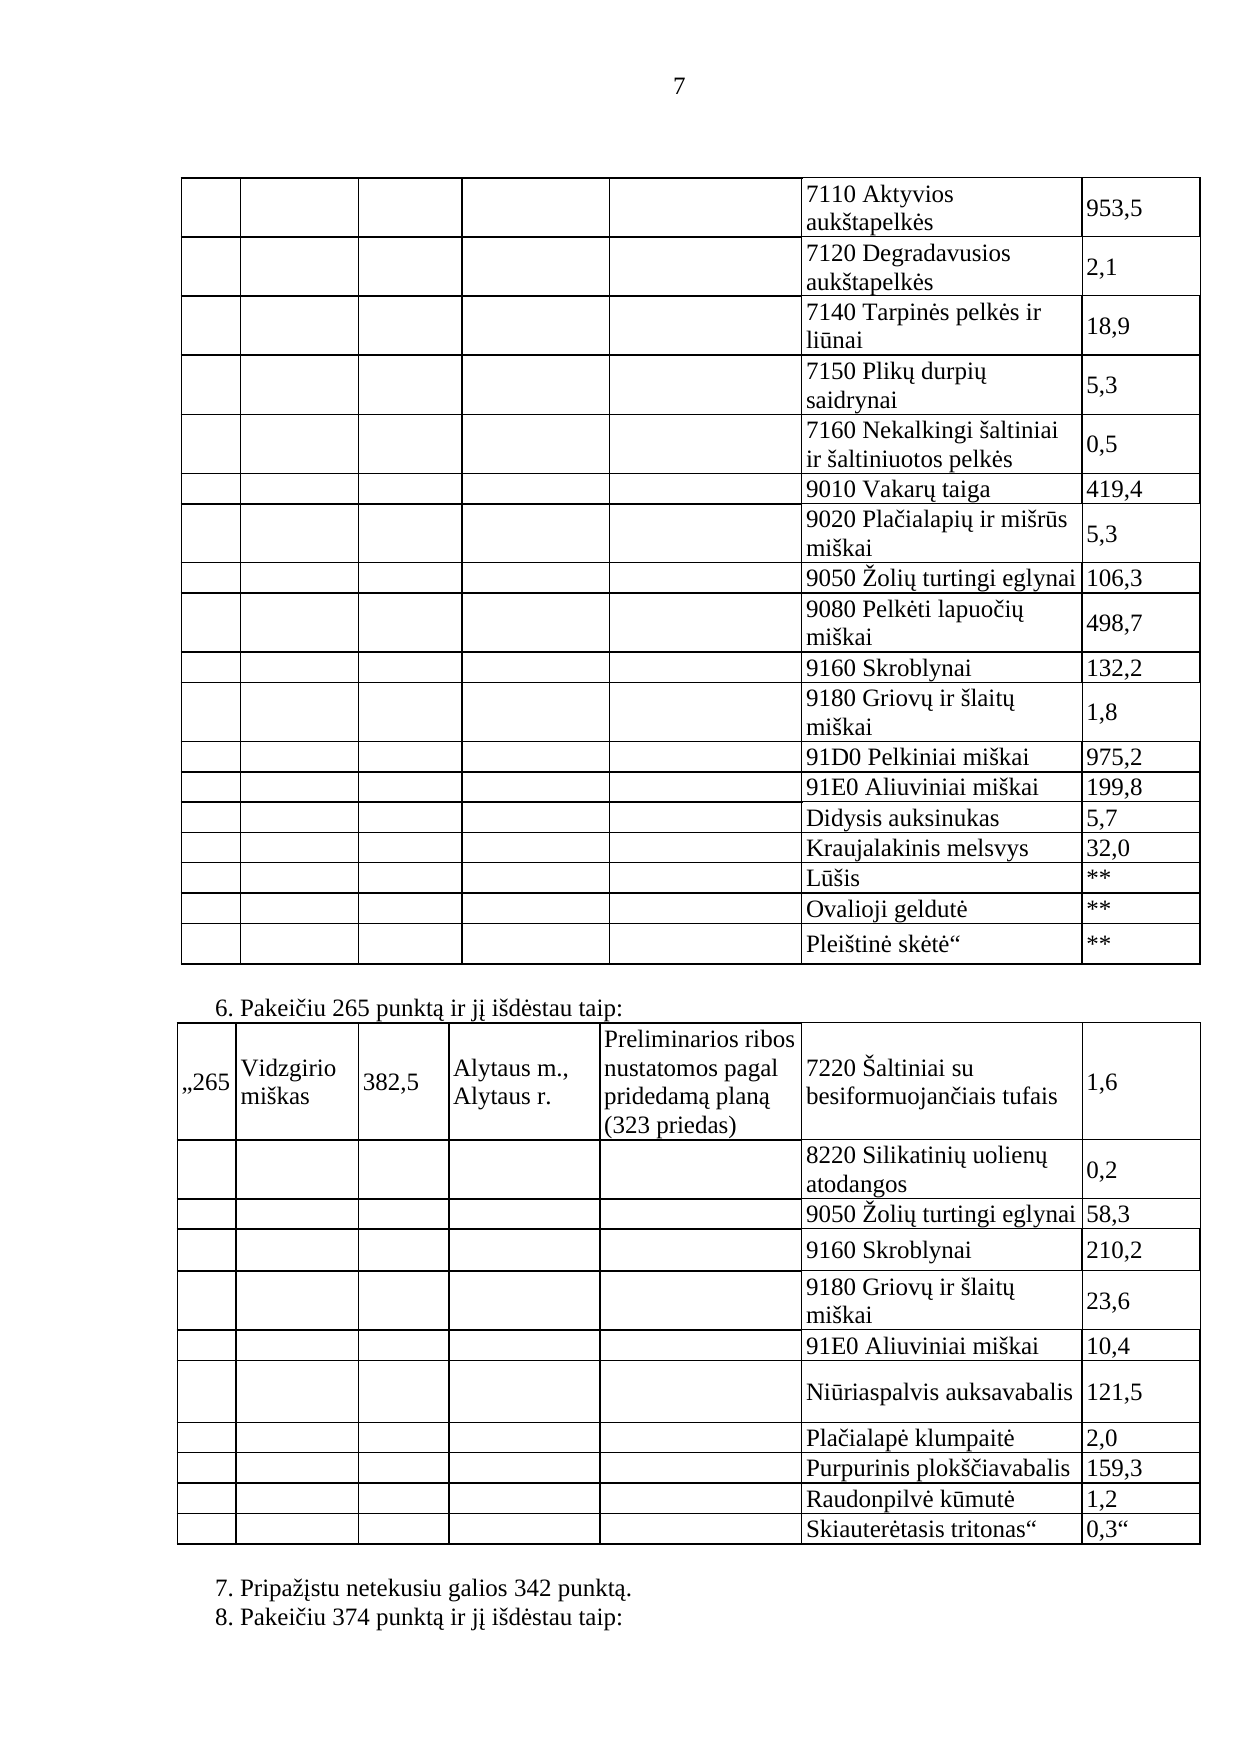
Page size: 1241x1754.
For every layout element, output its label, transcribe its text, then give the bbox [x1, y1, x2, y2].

table_cell [241, 924, 358, 963]
table_cell [610, 653, 801, 682]
table_cell [463, 894, 609, 922]
table_cell [601, 1331, 801, 1360]
table_cell Didysis auksinukas [802, 802, 1081, 832]
table_cell [178, 1141, 235, 1198]
table_cell 32,0 [1083, 833, 1199, 862]
table_cell [610, 238, 801, 295]
table_cell Pleištinė skėtė“ [802, 924, 1081, 963]
table_cell [241, 415, 358, 472]
table_cell [359, 297, 461, 354]
table_cell 5,7 [1083, 802, 1199, 832]
table_cell [237, 1361, 358, 1421]
table_header 382,5 [359, 1024, 448, 1139]
table_cell 419,4 [1083, 474, 1199, 503]
table_cell [241, 683, 358, 741]
table_cell [237, 1230, 358, 1270]
table_cell [450, 1230, 599, 1270]
table_cell [463, 238, 609, 295]
table_cell [463, 683, 609, 741]
table_cell 0,3“ [1083, 1514, 1199, 1543]
table_cell [241, 563, 358, 592]
table_cell [237, 1200, 358, 1228]
table_cell [359, 773, 461, 801]
table_cell [610, 563, 801, 592]
table_cell [610, 742, 801, 771]
table_cell [359, 1484, 448, 1513]
table_cell [610, 924, 801, 963]
table_cell [182, 563, 240, 592]
table_cell [237, 1484, 358, 1513]
table_cell [601, 1423, 801, 1452]
table_cell [241, 505, 358, 562]
table_cell [182, 894, 240, 922]
table_cell 5,3 [1083, 356, 1199, 413]
table_cell [359, 742, 461, 771]
table_cell [182, 773, 240, 801]
table_cell [610, 833, 801, 862]
table_cell [450, 1484, 599, 1513]
table_cell [241, 742, 358, 771]
table_cell [182, 594, 240, 651]
table_cell 132,2 [1083, 653, 1199, 682]
table_cell ** [1083, 863, 1199, 892]
table_cell [241, 803, 358, 832]
table_cell Lūšis [802, 863, 1081, 892]
table_cell [610, 297, 801, 354]
table_cell [182, 297, 240, 354]
table_cell [610, 894, 801, 922]
table_cell [241, 179, 358, 236]
table_cell 91E0 Aliuviniai miškai [802, 1330, 1081, 1360]
table_cell [450, 1423, 599, 1452]
table_cell 9180 Griovų ir šlaitų miškai [802, 1271, 1082, 1329]
table_header „265 [178, 1024, 235, 1139]
table_cell 975,2 [1083, 742, 1199, 771]
table_cell [463, 803, 609, 832]
table_cell ** [1083, 924, 1199, 963]
table_cell Purpurinis plokščiavabalis [802, 1453, 1081, 1482]
table_cell [463, 415, 609, 472]
table_cell [450, 1453, 599, 1482]
table_cell [601, 1200, 801, 1228]
table_cell 7160 Nekalkingi šaltiniai ir šaltiniuotos pelkės [802, 415, 1081, 472]
table_cell [610, 683, 801, 741]
table_cell [359, 1272, 448, 1329]
table_cell 7140 Tarpinės pelkės ir liūnai [802, 296, 1081, 354]
table_cell [182, 924, 240, 963]
table_cell Skiauterėtasis tritonas“ [802, 1514, 1081, 1543]
table_cell 0,5 [1083, 415, 1199, 472]
table_cell 121,5 [1083, 1361, 1199, 1421]
table_cell [359, 179, 461, 236]
table_cell [241, 238, 358, 295]
table_cell [241, 863, 358, 892]
table_cell 23,6 [1083, 1271, 1200, 1329]
table_cell [359, 356, 461, 413]
table_cell [450, 1361, 599, 1421]
table_cell [601, 1361, 801, 1421]
table_cell 1,2 [1083, 1484, 1199, 1513]
table_cell 159,3 [1083, 1453, 1199, 1482]
table_cell [182, 803, 240, 832]
table_header 7220 Šaltiniai su besiformuojančiais tufais [802, 1023, 1082, 1139]
table_cell 9050 Žolių turtingi eglynai [802, 1199, 1082, 1228]
table_cell [463, 742, 609, 771]
table_cell 7150 Plikų durpių saidrynai [802, 356, 1081, 413]
table_cell [610, 773, 801, 801]
text 7. Pripažįstu netekusiu galios 342 punktą. [215, 1573, 1181, 1602]
table_cell [359, 1200, 448, 1228]
table_cell 199,8 [1083, 773, 1199, 801]
table_cell [359, 474, 461, 503]
table_cell [237, 1423, 358, 1452]
table_cell [610, 415, 801, 472]
table_cell [241, 894, 358, 922]
table_cell [463, 356, 609, 413]
table_cell [610, 505, 801, 562]
table_cell [237, 1331, 358, 1360]
table_cell 5,3 [1083, 504, 1200, 562]
table_cell [178, 1484, 235, 1513]
table_header Vidzgirio miškas [237, 1024, 358, 1139]
table_cell 10,4 [1083, 1330, 1199, 1360]
table_cell 9050 Žolių turtingi eglynai [802, 563, 1081, 592]
table_cell [601, 1453, 801, 1482]
table_cell [178, 1272, 235, 1329]
table_cell [359, 1141, 448, 1198]
table_cell [182, 474, 240, 503]
table_cell [241, 356, 358, 413]
table_cell [178, 1361, 235, 1421]
table_cell [359, 415, 461, 472]
table_cell [359, 683, 461, 741]
table_cell 91D0 Pelkiniai miškai [802, 742, 1081, 771]
table_cell [463, 773, 609, 801]
table_cell 2,0 [1083, 1423, 1199, 1452]
table_cell [450, 1514, 599, 1543]
table_cell [178, 1331, 235, 1360]
table_cell [359, 505, 461, 562]
text 6. Pakeičiu 265 punktą ir jį išdėstau taip: [215, 993, 1181, 1022]
text 8. Pakeičiu 374 punktą ir jį išdėstau taip: [215, 1602, 1181, 1631]
table_cell [241, 297, 358, 354]
table_cell [182, 356, 240, 413]
table_cell [610, 356, 801, 413]
table_cell 58,3 [1083, 1199, 1200, 1228]
table_cell Niūriaspalvis auksavabalis [802, 1361, 1081, 1421]
table_cell 9080 Pelkėti lapuočių miškai [802, 594, 1081, 651]
table_cell [359, 1331, 448, 1360]
table_cell [241, 594, 358, 651]
table_cell [610, 803, 801, 832]
table_cell [241, 474, 358, 503]
table_cell [359, 833, 461, 862]
table_cell [463, 653, 609, 682]
table_cell [182, 505, 240, 562]
table_cell [601, 1141, 801, 1198]
table_cell Kraujalakinis melsvys [802, 833, 1081, 862]
table_cell [610, 179, 801, 236]
table_cell [601, 1484, 801, 1513]
table_cell 106,3 [1083, 563, 1199, 592]
table_cell 9180 Griovų ir šlaitų miškai [802, 683, 1082, 741]
table_cell [182, 683, 240, 741]
table_cell 2,1 [1083, 237, 1200, 295]
table_cell [241, 773, 358, 801]
table_cell [359, 653, 461, 682]
table_cell [463, 505, 609, 562]
table_cell [359, 1423, 448, 1452]
table_cell [463, 179, 609, 236]
table_cell 210,2 [1083, 1229, 1199, 1270]
table_cell 1,8 [1083, 683, 1200, 741]
table_cell 8220 Silikatinių uolienų atodangos [802, 1140, 1082, 1198]
table_cell 9020 Plačialapių ir mišrūs miškai [802, 504, 1082, 562]
table_cell [182, 653, 240, 682]
table_cell [450, 1141, 599, 1198]
table_cell [359, 238, 461, 295]
table_cell [178, 1230, 235, 1270]
table_cell [178, 1200, 235, 1228]
table_cell [610, 474, 801, 503]
table_cell [237, 1141, 358, 1198]
table_cell [450, 1331, 599, 1360]
table_cell [237, 1514, 358, 1543]
table_cell Plačialapė klumpaitė [802, 1423, 1081, 1452]
table_cell [601, 1230, 801, 1270]
table_cell [182, 833, 240, 862]
table_cell [463, 474, 609, 503]
table_cell 0,2 [1083, 1140, 1200, 1198]
table_cell 91E0 Aliuviniai miškai [802, 773, 1081, 801]
table_cell 7120 Degradavusios aukštapelkės [802, 237, 1082, 295]
table_cell [178, 1514, 235, 1543]
table_cell [182, 179, 240, 236]
table_header Alytaus m., Alytaus r. [450, 1024, 599, 1139]
table_cell [241, 833, 358, 862]
table_cell [359, 863, 461, 892]
table_cell ** [1083, 894, 1199, 922]
table_cell 18,9 [1083, 296, 1199, 354]
table_cell [359, 803, 461, 832]
table_cell [182, 238, 240, 295]
table_cell [450, 1272, 599, 1329]
table_cell [601, 1272, 801, 1329]
table_cell Raudonpilvė kūmutė [802, 1484, 1081, 1513]
table_cell [237, 1453, 358, 1482]
table_cell 9160 Skroblynai [802, 653, 1081, 682]
table_cell [463, 863, 609, 892]
table_cell [601, 1514, 801, 1543]
table_cell [463, 563, 609, 592]
table_cell [359, 1230, 448, 1270]
table_cell [450, 1200, 599, 1228]
table_cell [359, 1361, 448, 1421]
table_cell [182, 863, 240, 892]
table_cell 9010 Vakarų taiga [802, 474, 1081, 503]
table_cell [182, 415, 240, 472]
table_cell [463, 297, 609, 354]
table_cell [178, 1423, 235, 1452]
table_cell [359, 894, 461, 922]
table_cell [359, 563, 461, 592]
table_cell [178, 1453, 235, 1482]
table_cell [463, 833, 609, 862]
table_cell [359, 924, 461, 963]
table_cell [237, 1272, 358, 1329]
table_header 1,6 [1083, 1023, 1200, 1139]
table_cell [359, 594, 461, 651]
table_cell 498,7 [1083, 594, 1199, 651]
table_cell 7110 Aktyvios aukštapelkės [802, 178, 1081, 236]
table_cell [463, 924, 609, 963]
table_header Preliminarios ribos nustatomos pagal pridedamą planą (323 priedas) [601, 1024, 801, 1139]
table_cell [610, 594, 801, 651]
table_cell [463, 594, 609, 651]
table_cell 9160 Skroblynai [802, 1229, 1081, 1270]
table_cell [359, 1453, 448, 1482]
table_cell [182, 742, 240, 771]
table_cell [241, 653, 358, 682]
table_cell [610, 863, 801, 892]
table_cell Ovalioji geldutė [802, 894, 1081, 922]
table_cell [359, 1514, 448, 1543]
table_cell 953,5 [1083, 178, 1199, 236]
